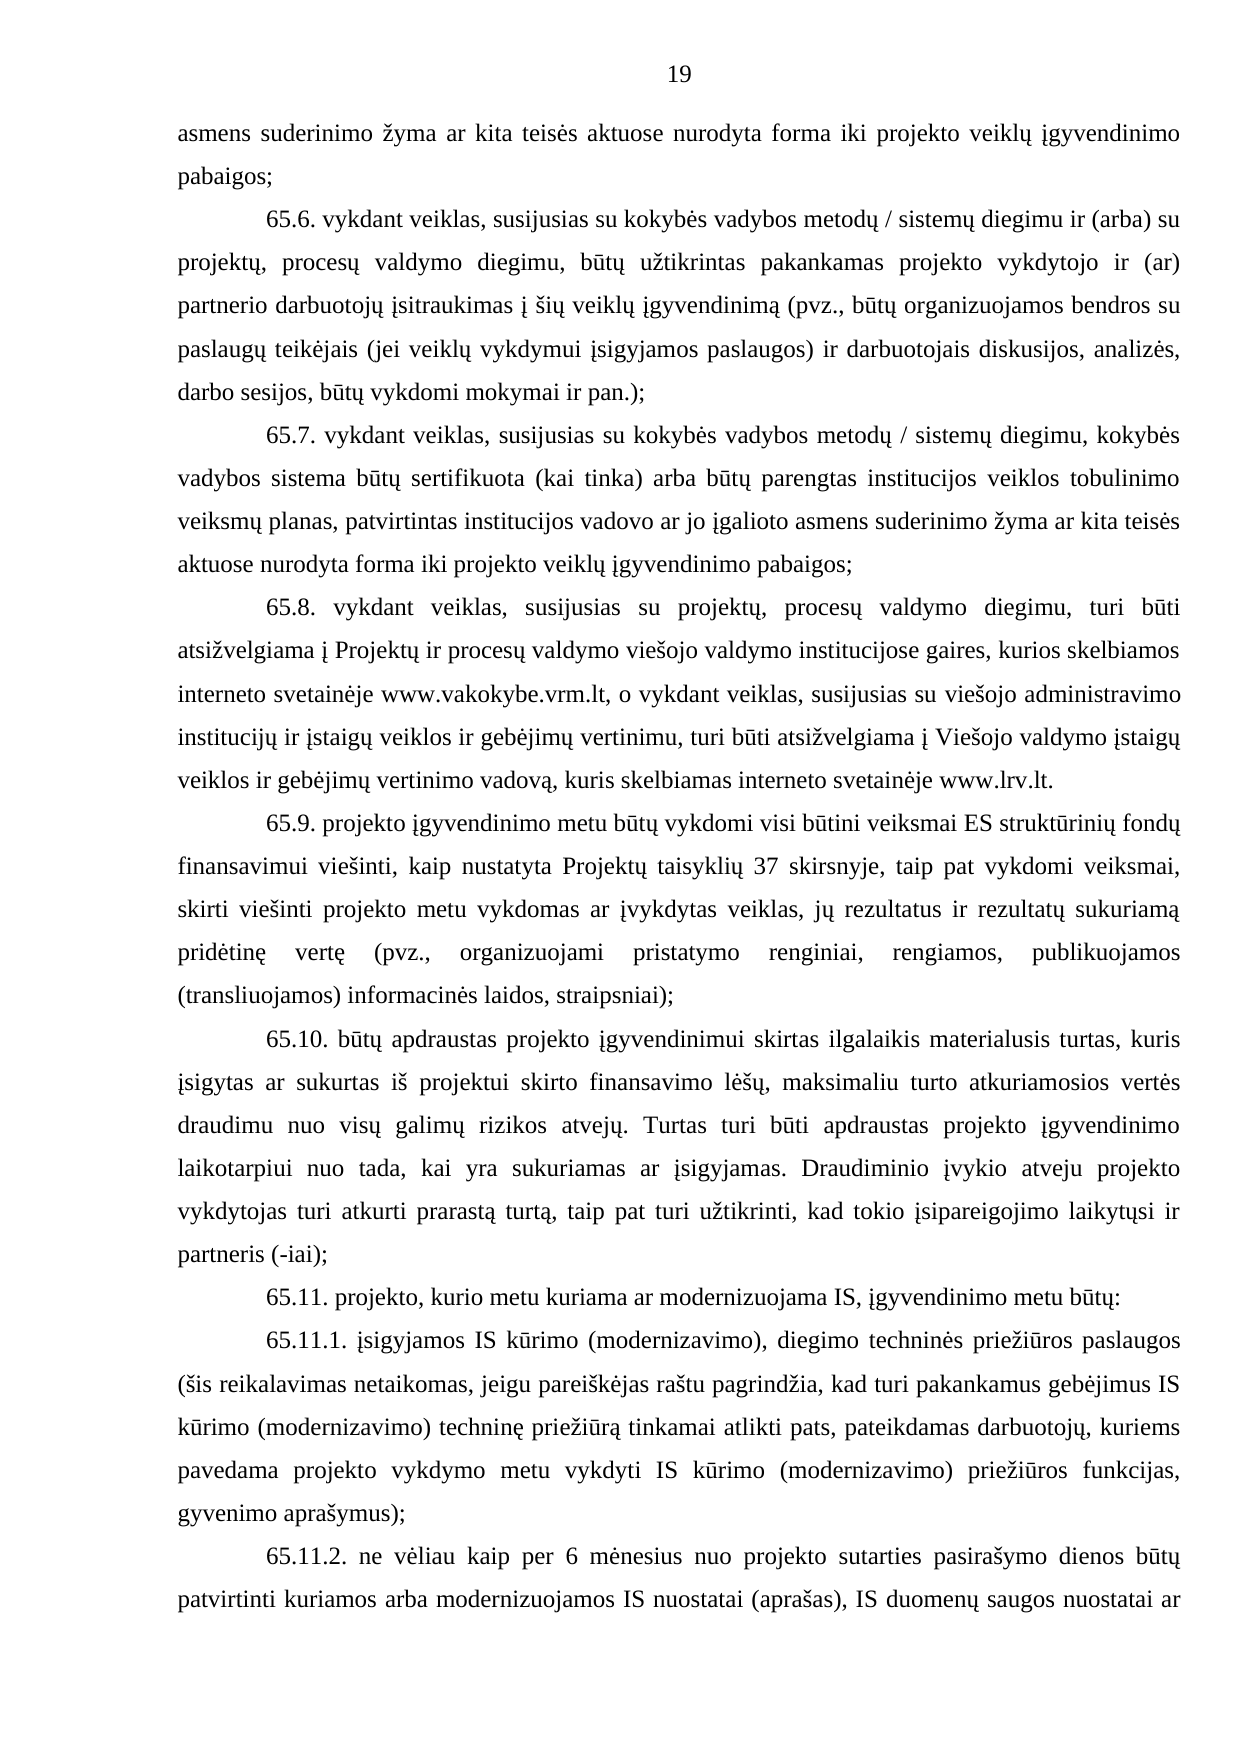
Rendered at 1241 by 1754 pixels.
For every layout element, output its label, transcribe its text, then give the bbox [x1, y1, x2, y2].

text 65.11.2. ne vėliau kaip per 6 mėnesius nuo projekto sutarties pasirašymo dienos būtų patvirtinti kuriamos arba modernizuojamos IS nuostatai (aprašas), IS duomenų saugos nuostatai ar [177, 1541, 1181, 1613]
text 65.7. vykdant veiklas, susijusias su kokybės vadybos metodų / sistemų diegimu, kokybės vadybos sistema būtų sertifikuota (kai tinka) arba būtų parengtas institucijos veiklos tobulinimo veiksmų planas, patvirtintas institucijos vadovo ar jo įgalioto asmens suderinimo žyma ar kita teisės aktuose nurodyta forma iki projekto veiklų įgyvendinimo pabaigos; [177, 420, 1181, 578]
text 65.10. būtų apdraustas projekto įgyvendinimui skirtas ilgalaikis materialusis turtas, kuris įsigytas ar sukurtas iš projektui skirto finansavimo lėšų, maksimaliu turto atkuriamosios vertės draudimu nuo visų galimų rizikos atvejų. Turtas turi būti apdraustas projekto įgyvendinimo laikotarpiui nuo tada, kai yra sukuriamas ar įsigyjamas. Draudiminio įvykio atveju projekto vykdytojas turi atkurti prarastą turtą, taip pat turi užtikrinti, kad tokio įsipareigojimo laikytųsi ir partneris (-iai); [177, 1024, 1181, 1268]
text 65.11. projekto, kurio metu kuriama ar modernizuojama IS, įgyvendinimo metu būtų: [177, 1282, 1181, 1311]
text 65.8. vykdant veiklas, susijusias su projektų, procesų valdymo diegimu, turi būti atsižvelgiama į Projektų ir procesų valdymo viešojo valdymo institucijose gaires, kurios skelbiamos interneto svetainėje www.vakokybe.vrm.lt, o vykdant veiklas, susijusias su viešojo administravimo institucijų ir įstaigų veiklos ir gebėjimų vertinimu, turi būti atsižvelgiama į Viešojo valdymo įstaigų veiklos ir gebėjimų vertinimo vadovą, kuris skelbiamas interneto svetainėje www.lrv.lt. [177, 592, 1181, 794]
text asmens suderinimo žyma ar kita teisės aktuose nurodyta forma iki projekto veiklų įgyvendinimo pabaigos; [177, 118, 1181, 190]
text 65.11.1. įsigyjamos IS kūrimo (modernizavimo), diegimo techninės priežiūros paslaugos (šis reikalavimas netaikomas, jeigu pareiškėjas raštu pagrindžia, kad turi pakankamus gebėjimus IS kūrimo (modernizavimo) techninę priežiūrą tinkamai atlikti pats, pateikdamas darbuotojų, kuriems pavedama projekto vykdymo metu vykdyti IS kūrimo (modernizavimo) priežiūros funkcijas, gyvenimo aprašymus); [177, 1326, 1181, 1527]
text 65.9. projekto įgyvendinimo metu būtų vykdomi visi būtini veiksmai ES struktūrinių fondų finansavimui viešinti, kaip nustatyta Projektų taisyklių 37 skirsnyje, taip pat vykdomi veiksmai, skirti viešinti projekto metu vykdomas ar įvykdytas veiklas, jų rezultatus ir rezultatų sukuriamą pridėtinę vertę (pvz., organizuojami pristatymo renginiai, rengiamos, publikuojamos (transliuojamos) informacinės laidos, straipsniai); [177, 808, 1181, 1009]
text 65.6. vykdant veiklas, susijusias su kokybės vadybos metodų / sistemų diegimu ir (arba) su projektų, procesų valdymo diegimu, būtų užtikrintas pakankamas projekto vykdytojo ir (ar) partnerio darbuotojų įsitraukimas į šių veiklų įgyvendinimą (pvz., būtų organizuojamos bendros su paslaugų teikėjais (jei veiklų vykdymui įsigyjamos paslaugos) ir darbuotojais diskusijos, analizės, darbo sesijos, būtų vykdomi mokymai ir pan.); [177, 204, 1181, 406]
